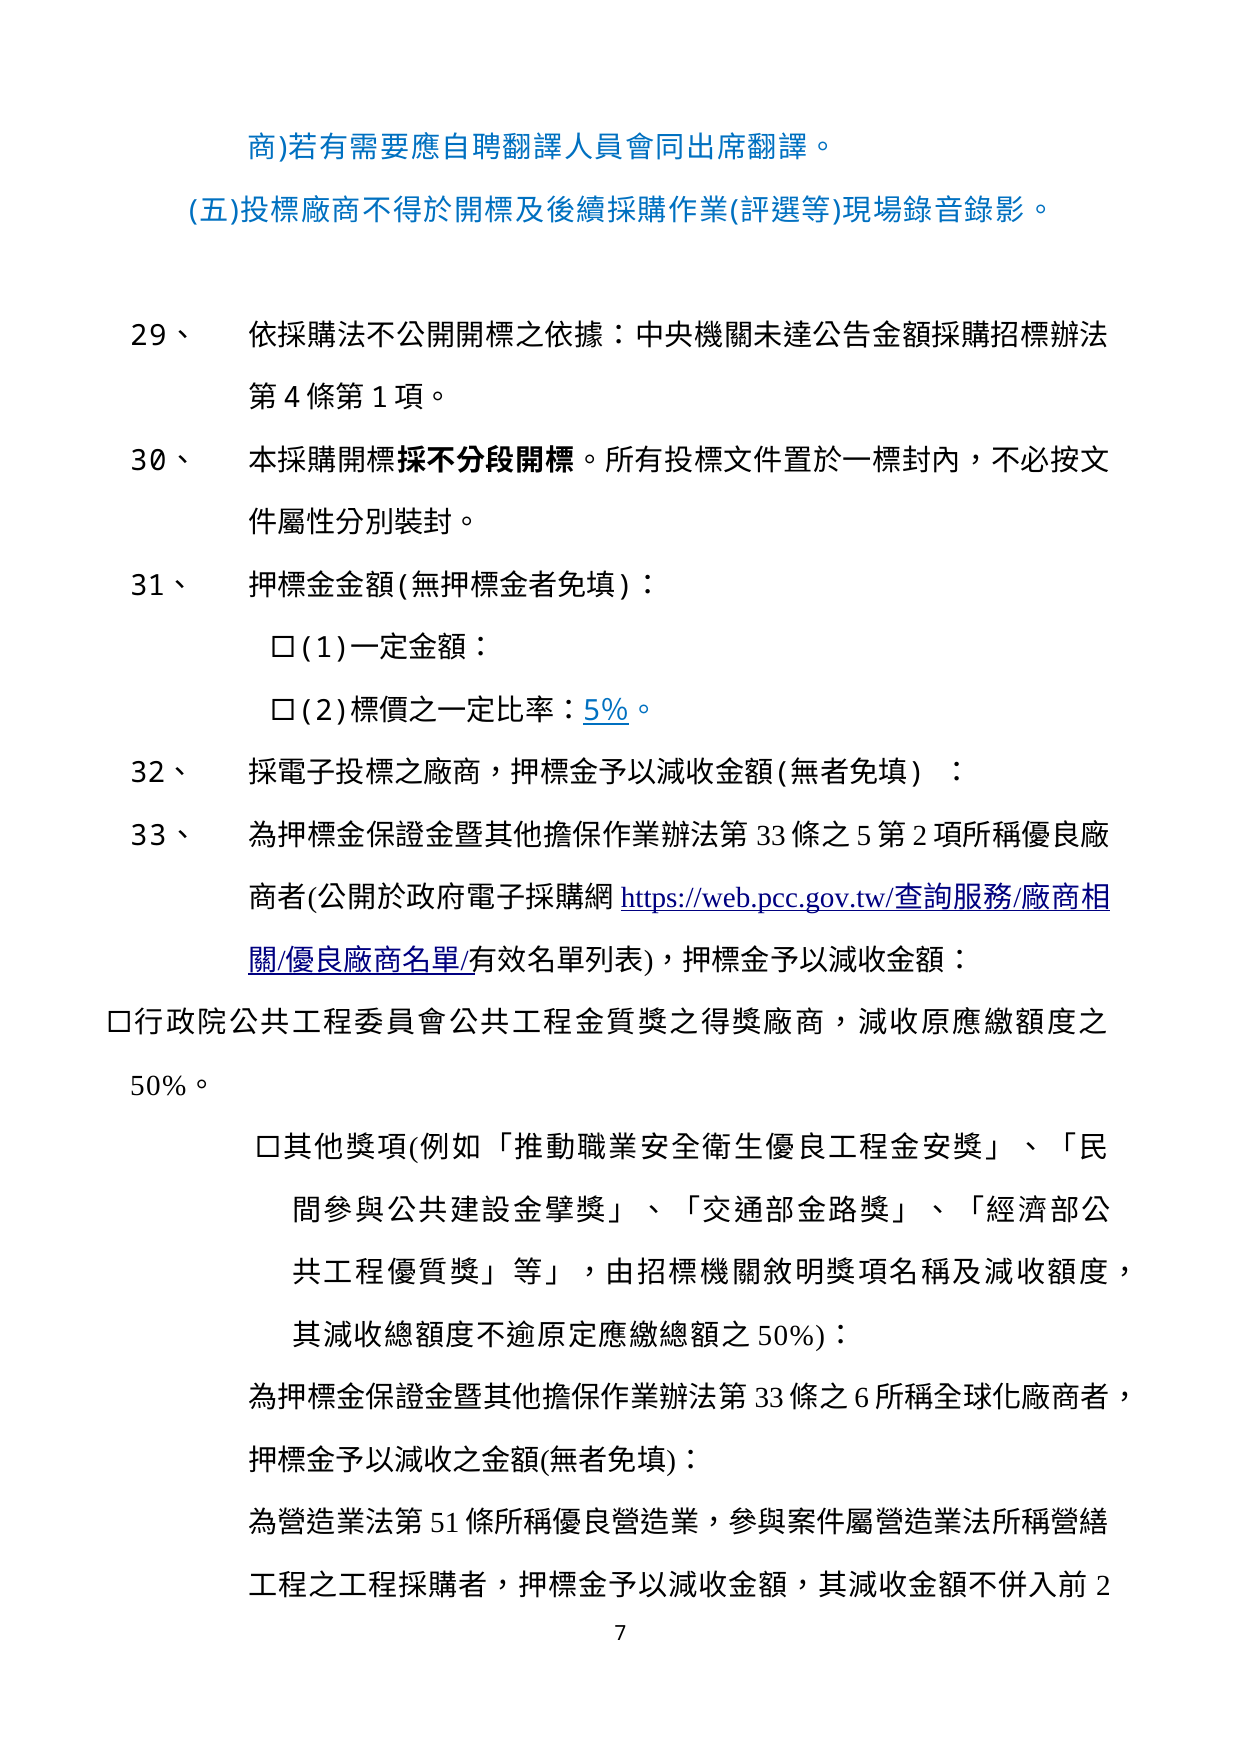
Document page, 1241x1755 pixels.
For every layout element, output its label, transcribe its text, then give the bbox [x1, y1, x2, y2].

text (五)投標廠商不得於開標及後續採購作業(評選等)現場錄音錄影。 [189, 166, 1110, 228]
list 依採購法不公開開標之依據：中央機關未達公告金額採購招標辦法第4條第1項。 [130, 291, 1110, 416]
text 行政院公共工程委員會公共工程金質獎之得獎廠商，減收原應繳額度之50%。 [106, 978, 1110, 1103]
text (2)標價之一定比率：5％。 [130, 666, 1110, 728]
text 為營造業法第51條所稱優良營造業，參與案件屬營造業法所稱營繕工程之工程採購者，押標金予以減收金額，其減收金額不併入前2 [248, 1478, 1110, 1603]
text 為押標金保證金暨其他擔保作業辦法第33條之6所稱全球化廠商者，押標金予以減收之金額(無者免填)： [248, 1353, 1110, 1478]
list 本採購開標採不分段開標。所有投標文件置於一標封內，不必按文件屬性分別裝封。 [130, 416, 1110, 541]
list 為押標金保證金暨其他擔保作業辦法第33條之5第2項所稱優良廠商者(公開於政府電子採購網https://web.pcc.gov.tw/查詢服務/廠商相關/優良廠商名單/有效名單列表)，押標金予以減收金額： [130, 791, 1110, 978]
text (1)一定金額： [130, 603, 1110, 666]
text 商)若有需要應自聘翻譯人員會同出席翻譯。 [189, 103, 1110, 166]
list 押標金金額(無押標金者免填)： [130, 541, 1110, 603]
text 其他獎項(例如「推動職業安全衛生優良工程金安獎」、「民間參與公共建設金擘獎」、「交通部金路獎」、「經濟部公共工程優質獎」等」，由招標機關敘明獎項名稱及減收額度，其減收總額度不逾原定應繳總額之50%)： [255, 1103, 1110, 1353]
list 採電子投標之廠商，押標金予以減收金額(無者免填) ： [130, 728, 1110, 791]
